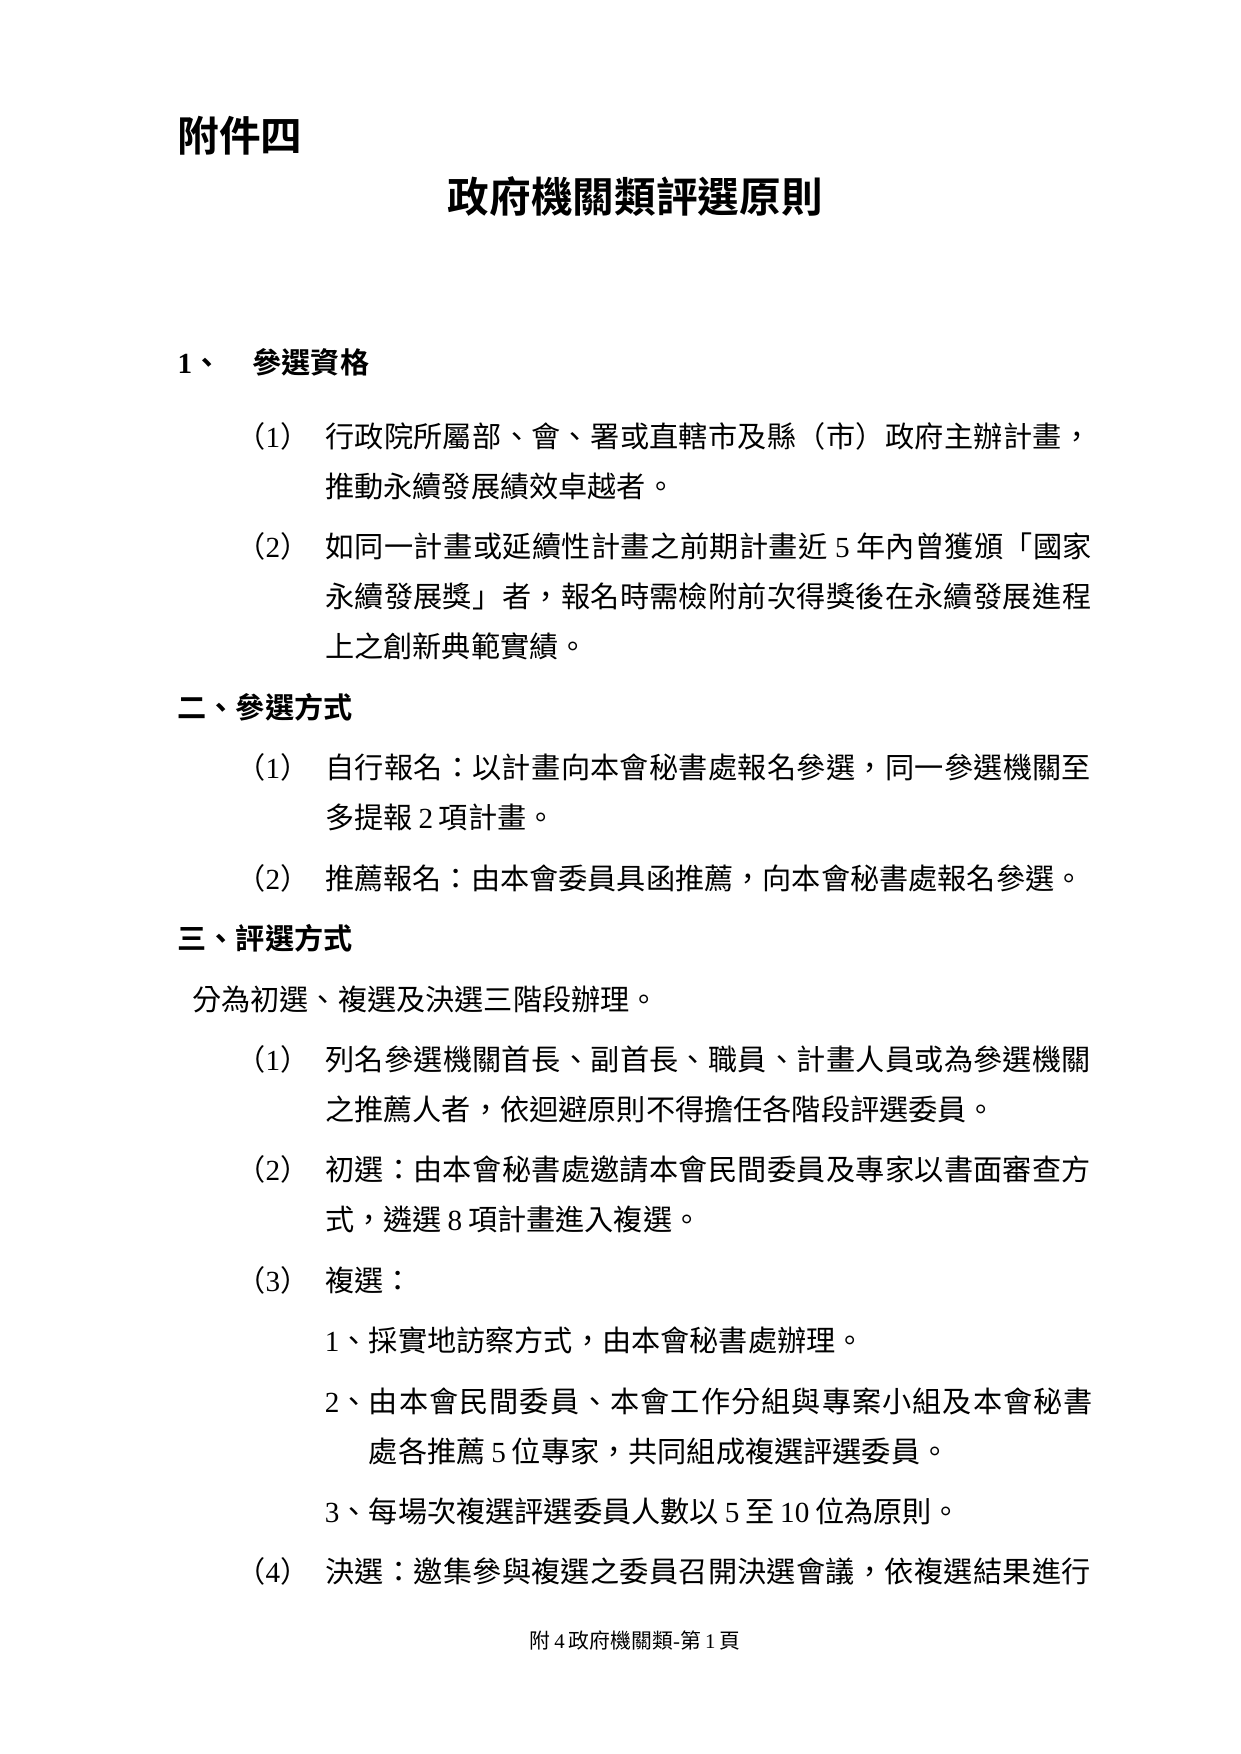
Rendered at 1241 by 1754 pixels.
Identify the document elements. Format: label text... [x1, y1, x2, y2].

list 參選資格 [177, 333, 1092, 383]
list 行政院所屬部、會、署或直轄市及縣（市）政府主辦計畫，推動永續發展績效卓越者。 [236, 407, 1092, 507]
text 二、參選方式 [177, 678, 1074, 728]
list 採實地訪察方式，由本會秘書處辦理。 [324, 1312, 1092, 1362]
list 推薦報名：由本會委員具函推薦，向本會秘書處報名參選。 [236, 849, 1092, 899]
list 初選：由本會秘書處邀請本會民間委員及專家以書面審查方式，遴選8項計畫進入複選。 [236, 1141, 1092, 1241]
list 列名參選機關首長、副首長、職員、計畫人員或為參選機關之推薦人者，依迴避原則不得擔任各階段評選委員。 [236, 1030, 1092, 1130]
text 分為初選、複選及決選三階段辦理。 [177, 970, 1092, 1020]
list 如同一計畫或延續性計畫之前期計畫近5年內曾獲頒「國家永續發展獎」者，報名時需檢附前次得獎後在永續發展進程上之創新典範實績。 [236, 518, 1092, 668]
list 決選：邀集參與複選之委員召開決選會議，依複選結果進行 [236, 1543, 1092, 1593]
list 自行報名：以計畫向本會秘書處報名參選，同一參選機關至多提報2項計畫。 [236, 739, 1092, 839]
text 附件四 [177, 112, 1092, 162]
list 由本會民間委員、本會工作分組與專案小組及本會秘書處各推薦5位專家，共同組成複選評選委員。 [324, 1372, 1092, 1472]
text 政府機關類評選原則 [177, 172, 1092, 222]
list 複選： [236, 1251, 1092, 1301]
text 三、評選方式 [177, 909, 1074, 959]
list 每場次複選評選委員人數以5至10位為原則。 [324, 1482, 1092, 1532]
